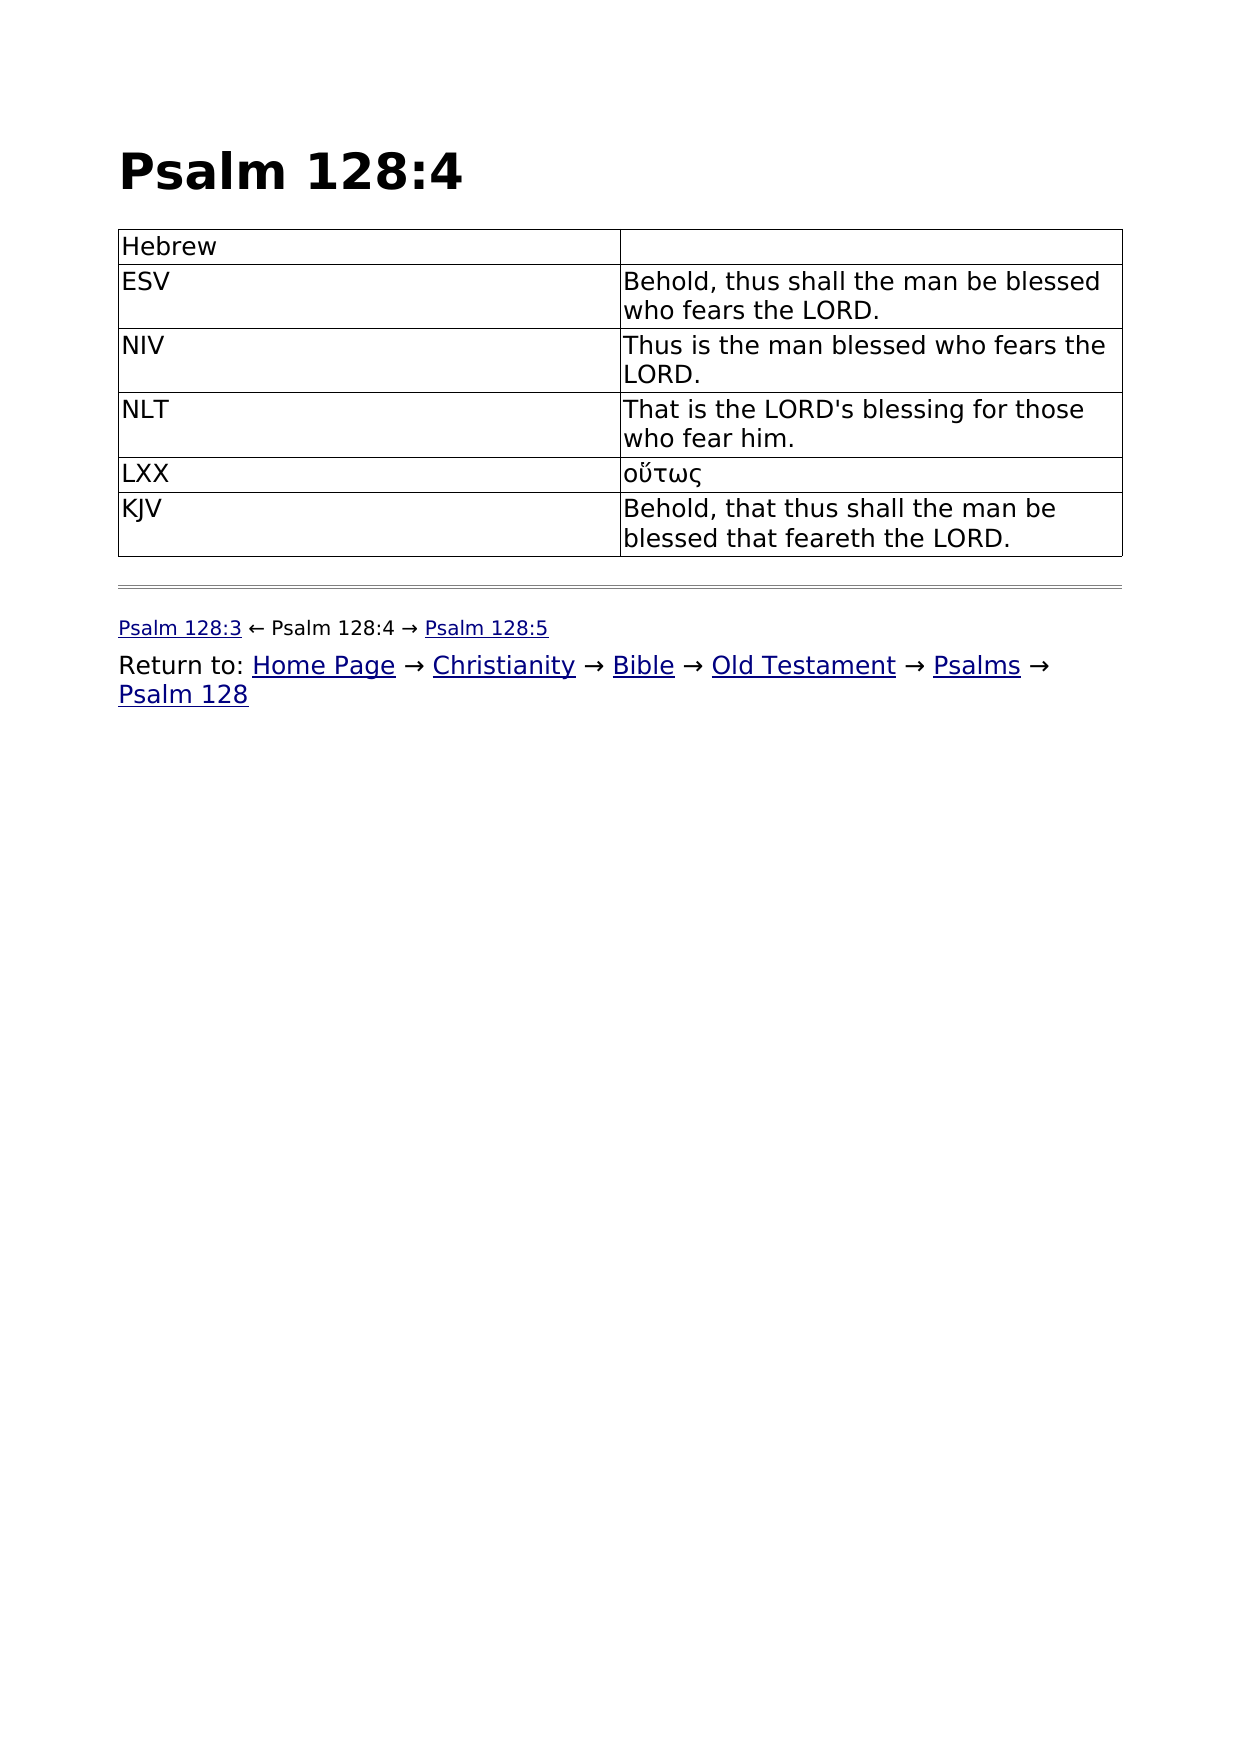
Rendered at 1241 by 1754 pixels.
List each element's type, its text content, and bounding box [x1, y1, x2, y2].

table_cell Behold, that thus shall the man be blessed that feareth the LORD. [621, 493, 1122, 556]
text Psalm 128:3 ← Psalm 128:4 → Psalm 128:5 [118, 617, 1122, 651]
table_cell οὕτως [621, 458, 1122, 492]
subtitle Psalm 128:4 [118, 143, 1122, 201]
table_cell That is the LORD's blessing for those who fear him. [621, 393, 1122, 457]
table_cell NIV [119, 329, 620, 392]
table_cell Thus is the man blessed who fears the LORD. [621, 329, 1122, 392]
table_cell NLT [119, 393, 620, 457]
table_cell Behold, thus shall the man be blessed who fears the LORD. [621, 265, 1122, 328]
table_cell LXX [119, 458, 620, 492]
table_cell ESV [119, 265, 620, 328]
table_header Hebrew [119, 230, 620, 264]
table_header [621, 230, 1122, 264]
text Return to: Home Page → Christianity → Bible → Old Testament → Psalms → Psalm 128 [118, 651, 1122, 709]
table_cell KJV [119, 493, 620, 556]
